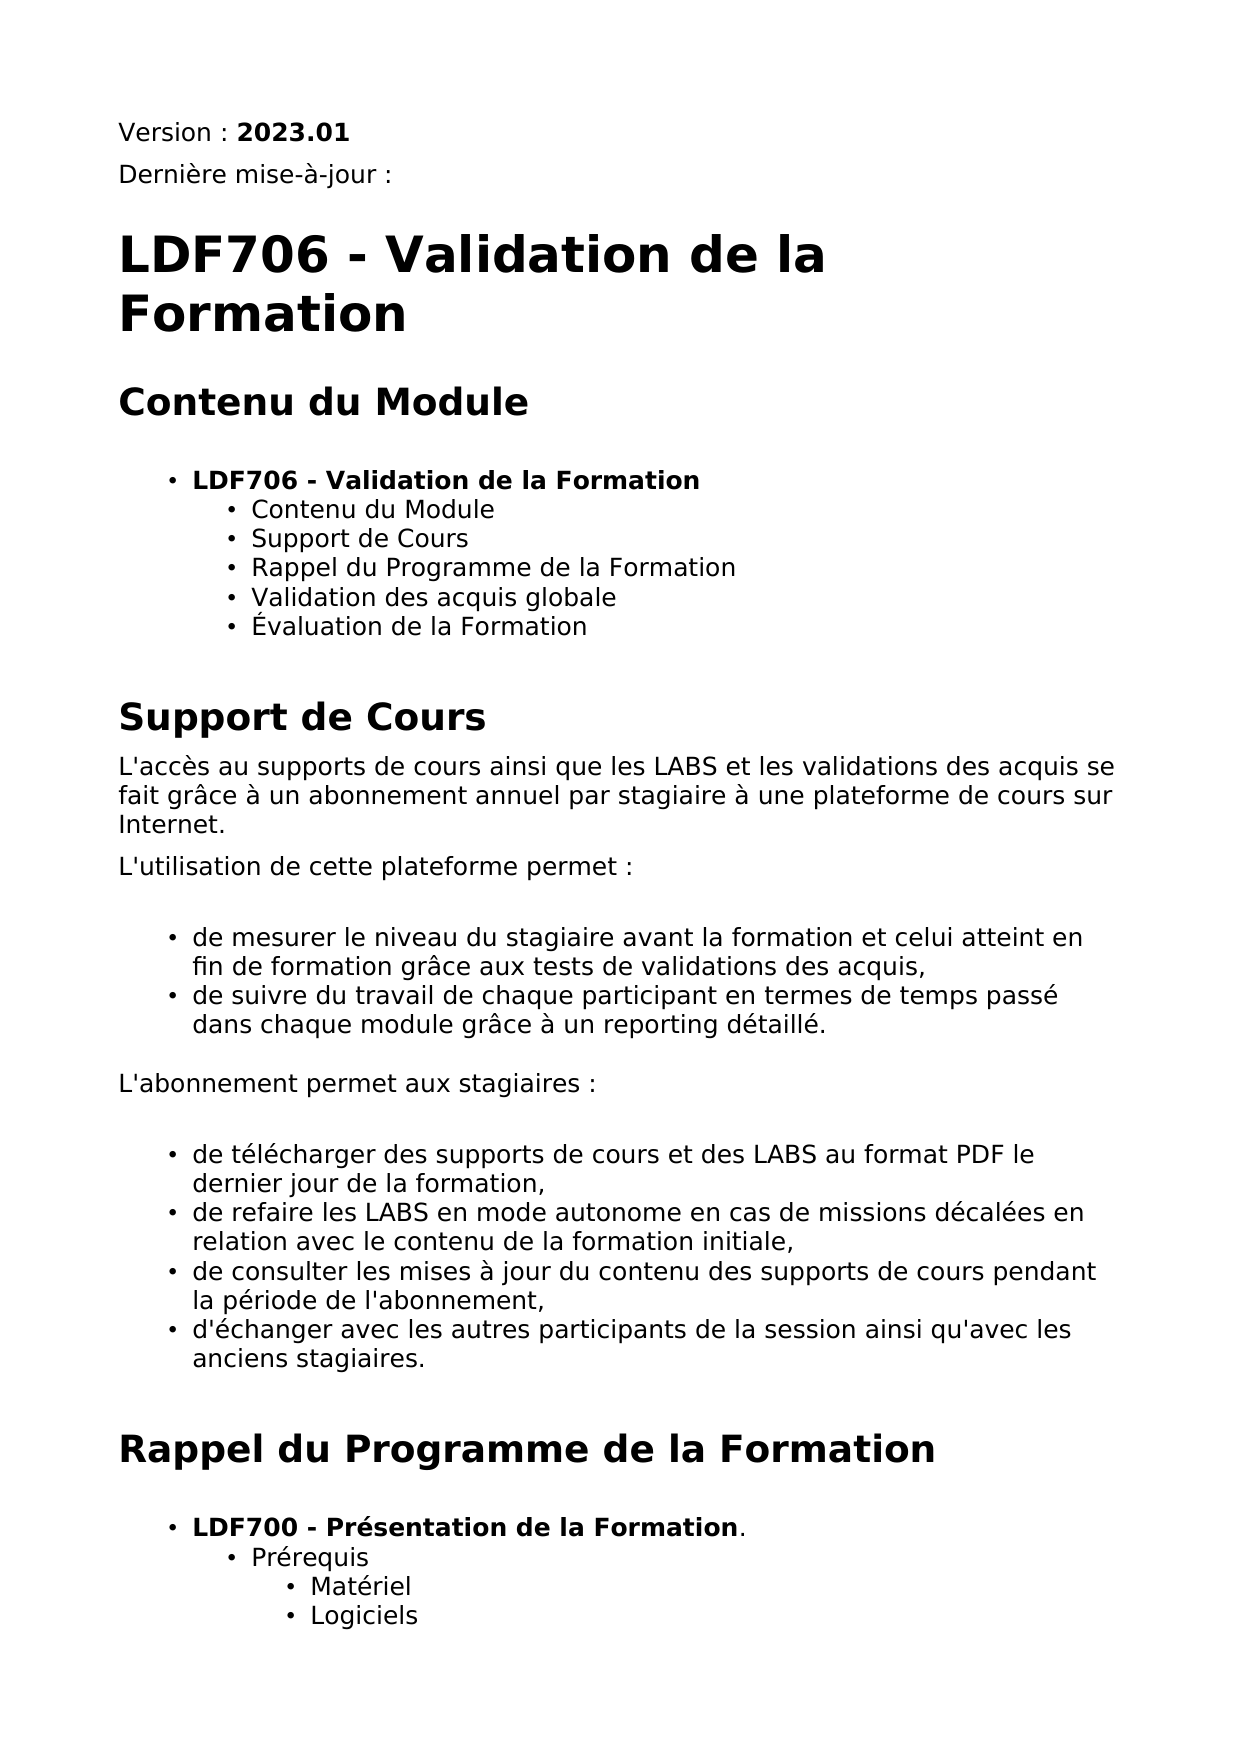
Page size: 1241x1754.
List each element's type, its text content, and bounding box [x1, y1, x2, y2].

list Rappel du Programme de la Formation [236, 553, 1122, 583]
list Matériel [295, 1572, 1122, 1601]
list Contenu du Module [236, 495, 1122, 524]
text L'utilisation de cette plateforme permet : [118, 852, 1122, 881]
list d'échanger avec les autres participants de la session ainsi qu'avec les anciens stagiaires. [177, 1315, 1122, 1373]
text Dernière mise-à-jour : [118, 160, 1122, 189]
list Support de Cours [236, 524, 1122, 553]
text L'accès au supports de cours ainsi que les LABS et les validations des acquis se fait grâce à un abonnement annuel par stagiaire à une plateforme de cours sur Internet. [118, 752, 1122, 839]
text L'abonnement permet aux stagiaires : [118, 1069, 1122, 1098]
subtitle Support de Cours [118, 696, 1122, 739]
list de suivre du travail de chaque participant en termes de temps passé dans chaque module grâce à un reporting détaillé. [177, 981, 1122, 1039]
list LDF700 - Présentation de la Formation. [177, 1513, 1122, 1543]
list de consulter les mises à jour du contenu des supports de cours pendant la période de l'abonnement, [177, 1257, 1122, 1315]
list Prérequis [236, 1543, 1122, 1572]
list Validation des acquis globale [236, 583, 1122, 612]
text Version : 2023.01 [118, 118, 1122, 147]
list de mesurer le niveau du stagiaire avant la formation et celui atteint en fin de formation grâce aux tests de validations des acquis, [177, 923, 1122, 981]
list de refaire les LABS en mode autonome en cas de missions décalées en relation avec le contenu de la formation initiale, [177, 1198, 1122, 1257]
list Logiciels [295, 1601, 1122, 1630]
subtitle Contenu du Module [118, 380, 1122, 424]
subtitle LDF706 - Validation de la Formation [118, 226, 1122, 343]
subtitle Rappel du Programme de la Formation [118, 1428, 1122, 1472]
list de télécharger des supports de cours et des LABS au format PDF le dernier jour de la formation, [177, 1140, 1122, 1198]
list LDF706 - Validation de la Formation [177, 466, 1122, 495]
list Évaluation de la Formation [236, 612, 1122, 641]
